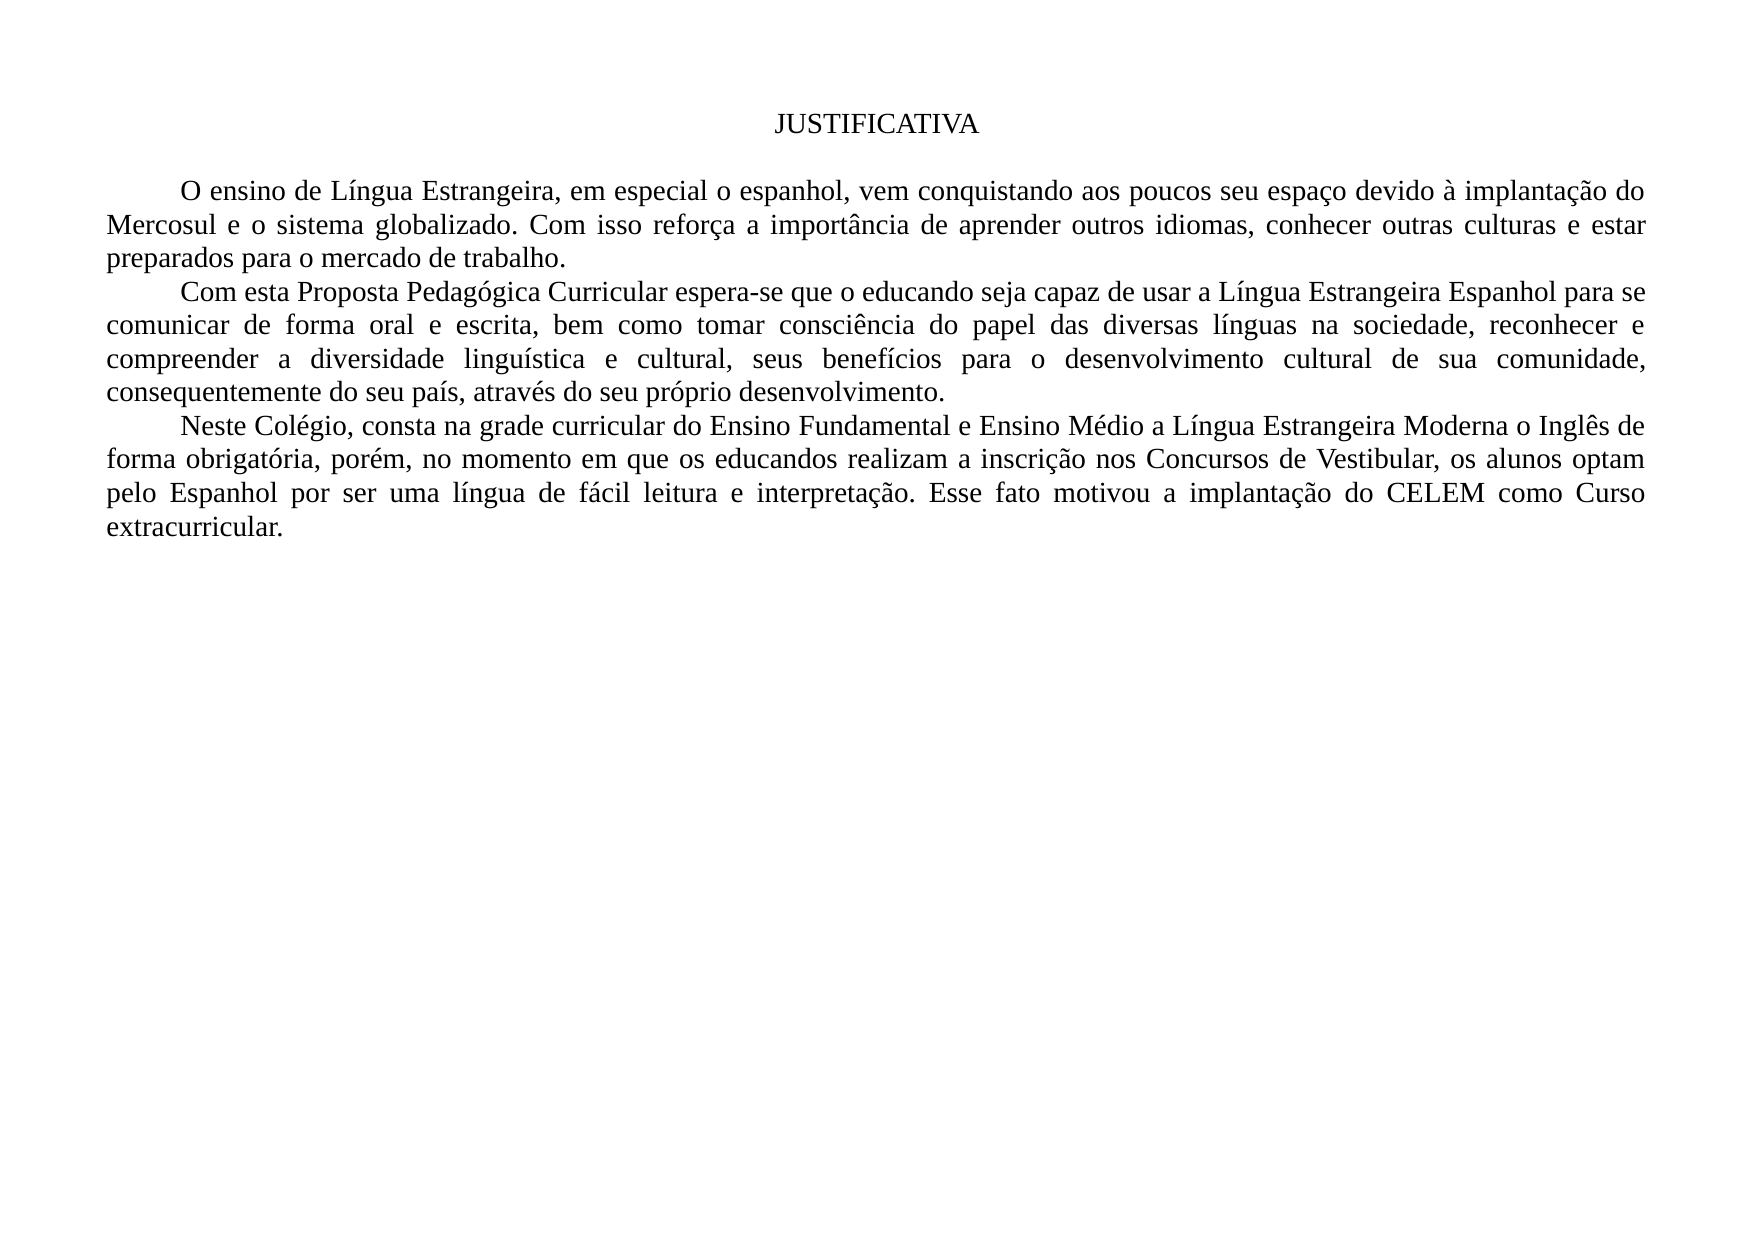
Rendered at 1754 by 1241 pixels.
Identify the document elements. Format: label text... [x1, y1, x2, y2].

text Com esta Proposta Pedagógica Curricular espera-se que o educando seja capaz de usar a Língua Estrangeira Espanhol para se comunicar de forma oral e escrita, bem como tomar consciência do papel das diversas línguas na sociedade, reconhecer e compreender a diversidade linguística e cultural, seus benefícios para o desenvolvimento cultural de sua comunidade, consequentemente do seu país, através do seu próprio desenvolvimento. [106, 274, 1648, 408]
text O ensino de Língua Estrangeira, em especial o espanhol, vem conquistando aos poucos seu espaço devido à implantação do Mercosul e o sistema globalizado. Com isso reforça a importância de aprender outros idiomas, conhecer outras culturas e estar preparados para o mercado de trabalho. [106, 173, 1648, 274]
text JUSTIFICATIVA [106, 106, 1648, 140]
text Neste Colégio, consta na grade curricular do Ensino Fundamental e Ensino Médio a Língua Estrangeira Moderna o Inglês de forma obrigatória, porém, no momento em que os educandos realizam a inscrição nos Concursos de Vestibular, os alunos optam pelo Espanhol por ser uma língua de fácil leitura e interpretação. Esse fato motivou a implantação do CELEM como Curso extracurricular. [106, 408, 1648, 542]
